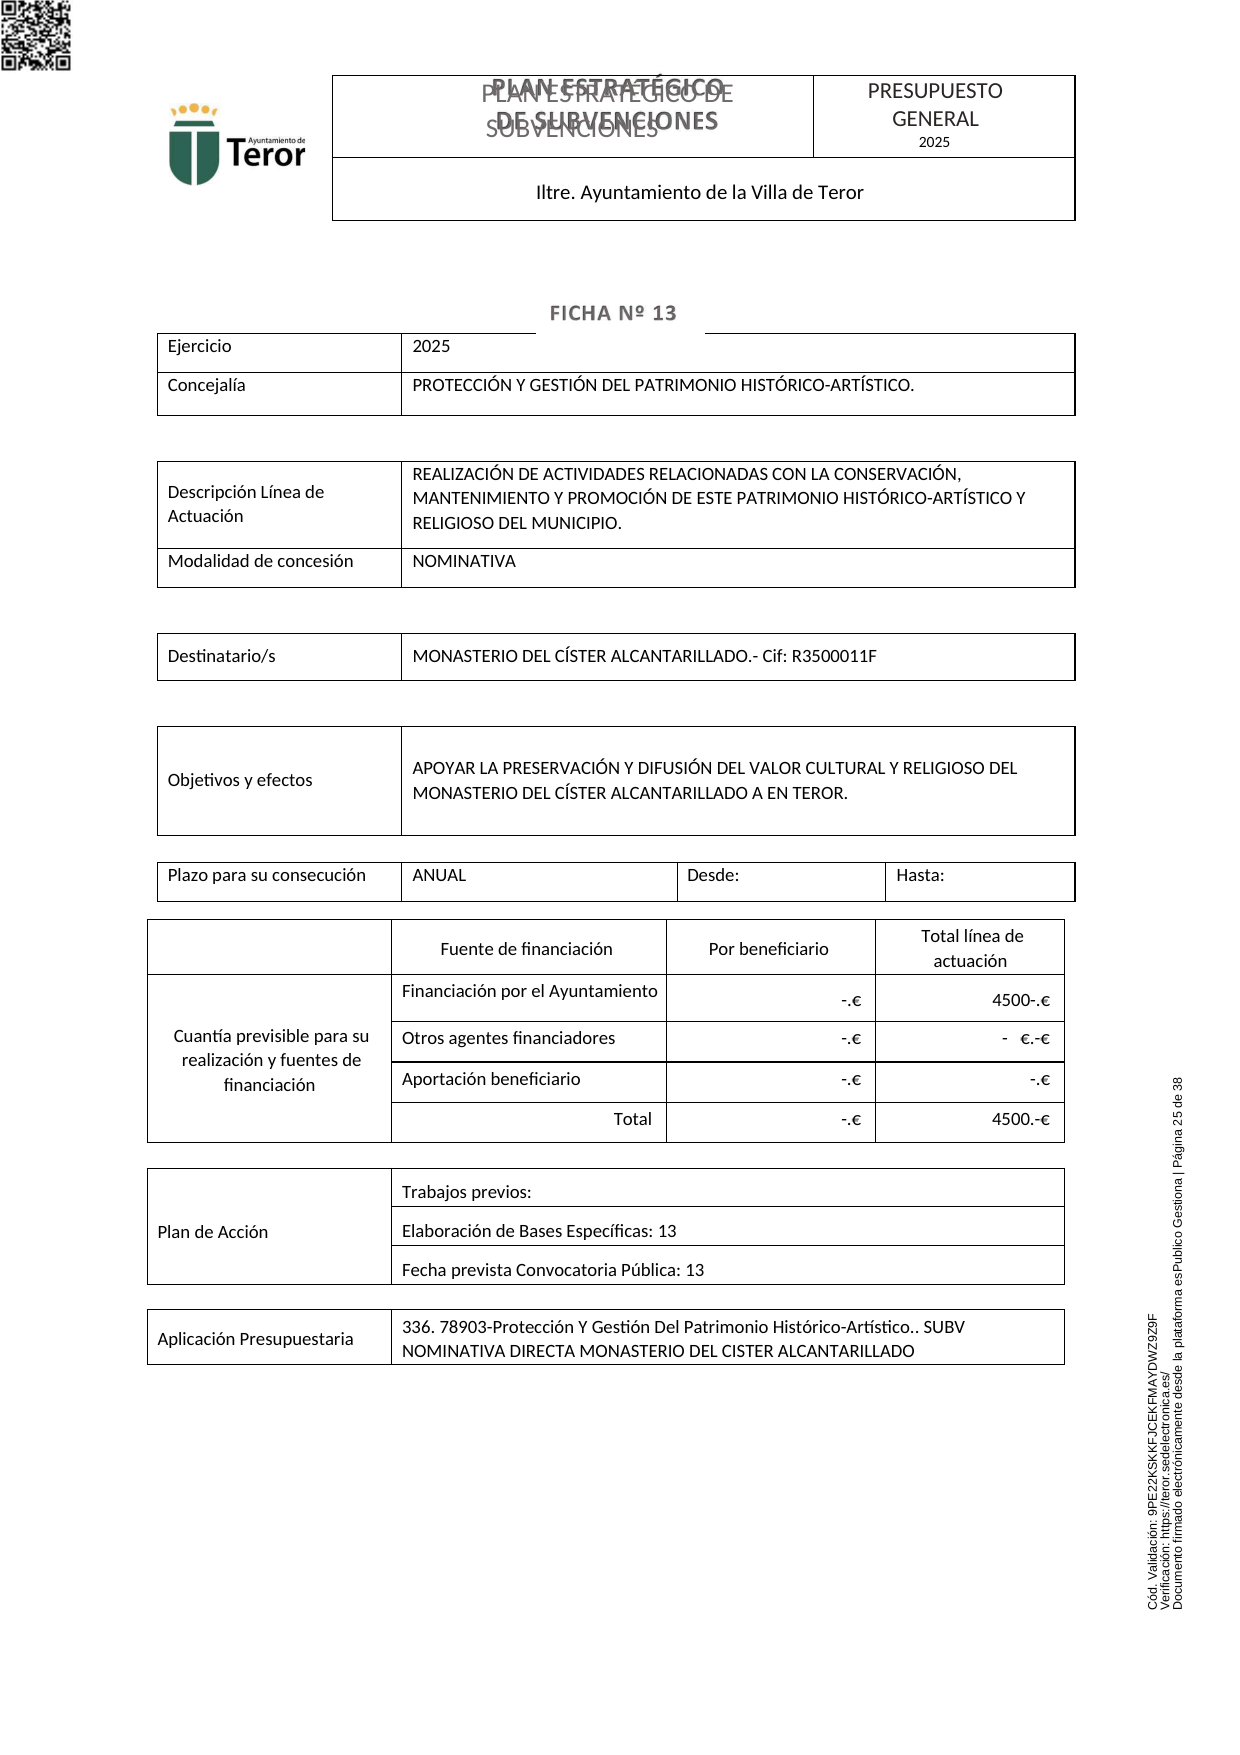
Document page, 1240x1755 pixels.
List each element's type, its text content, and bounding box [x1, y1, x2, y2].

table_cell Destinatario/s [158, 634, 401, 680]
table_cell Hasta: [886, 863, 1074, 901]
table_cell REALIZACIÓN DE ACTIVIDADES RELACIONADAS CON LA CONSERVACIÓN, MANTENIMIENTO Y PROMOCIÓN DE ESTE PATRIMONIO HISTÓRICO-ARTÍSTICO Y RELIGIOSO DEL MUNICIPIO. [402, 462, 1074, 548]
table_cell 4500.-€ [876, 1103, 1064, 1142]
table_cell -.€ [667, 975, 875, 1021]
table_cell [402, 416, 1075, 461]
table_cell [333, 221, 402, 333]
table_cell ANUAL [402, 863, 677, 901]
table_cell -.€ [876, 1063, 1064, 1102]
table_cell Financiación por el Ayuntamiento [392, 975, 666, 1021]
table_cell Fecha prevista Convocatoria Pública: 13 [392, 1246, 1064, 1284]
table_cell Objetivos y efectos [158, 727, 401, 835]
table_cell [333, 158, 402, 220]
table_header [148, 920, 391, 974]
table_cell [402, 681, 1075, 726]
table_cell 2025 [402, 334, 1074, 372]
table_cell Modalidad de concesión [158, 549, 401, 587]
table_cell NOMINATIVA [402, 549, 1074, 587]
table_cell FICHA Nº 13 [402, 221, 1075, 333]
table_cell -.€ [667, 1022, 875, 1061]
table_cell Total [392, 1103, 666, 1142]
table_cell Otros agentes financiadores [392, 1022, 666, 1061]
table_cell -.€ [667, 1103, 875, 1142]
table_header 336. 78903-Protección Y Gestión Del Patrimonio Histórico-Artístico.. SUBV NOMINATIVA DIRECTA MONASTERIO DEL CISTER ALCANTARILLADO [392, 1310, 1064, 1364]
table_header Trabajos previos: [392, 1169, 1064, 1206]
table_cell Ejercicio [158, 334, 401, 372]
table_cell [402, 836, 1075, 862]
table_cell Desde: [678, 863, 885, 901]
table_header Por beneficiario [667, 920, 875, 974]
table_cell PROTECCIÓN Y GESTIÓN DEL PATRIMONIO HISTÓRICO-ARTÍSTICO. [402, 373, 1074, 415]
table_cell MONASTERIO DEL CÍSTER ALCANTARILLADO.- Cif: R3500011F [402, 634, 1074, 680]
table_header PRESUPUESTO GENERAL 2025 [814, 76, 1074, 157]
table_header Aplicación Presupuestaria [148, 1310, 391, 1364]
table_cell Descripción Línea de Actuación [158, 462, 401, 548]
table_cell Iltre. Ayuntamiento de la Villa de Teror [402, 158, 1074, 220]
table_header [157, 75, 333, 333]
table_cell -.€ [667, 1063, 875, 1102]
table_header Plan de Acción [148, 1169, 391, 1284]
table_cell 4500-.€ [876, 975, 1064, 1021]
table_cell Elaboración de Bases Específicas: 13 [392, 1207, 1064, 1245]
table_cell APOYAR LA PRESERVACIÓN Y DIFUSIÓN DEL VALOR CULTURAL Y RELIGIOSO DEL MONASTERIO DEL CÍSTER ALCANTARILLADO A EN TEROR. [402, 727, 1074, 835]
table_cell Aportación beneficiario [392, 1063, 666, 1102]
table_cell Plazo para su consecución [158, 863, 401, 901]
table_cell [157, 836, 402, 862]
table_header PLAN ESTRATÉGICO DE SUBVENCIONES [402, 76, 813, 157]
table_header Total línea de actuación [876, 920, 1064, 974]
table_cell [157, 416, 402, 461]
table_cell Cuantía previsible para su realización y fuentes de financiación [148, 975, 391, 1142]
table_cell [402, 588, 1075, 633]
table_cell - €.-€ [876, 1022, 1064, 1061]
table_header [333, 76, 402, 157]
table_cell [157, 588, 402, 633]
table_cell Concejalía [158, 373, 401, 415]
table_header Fuente de financiación [392, 920, 666, 974]
table_cell [157, 681, 402, 726]
